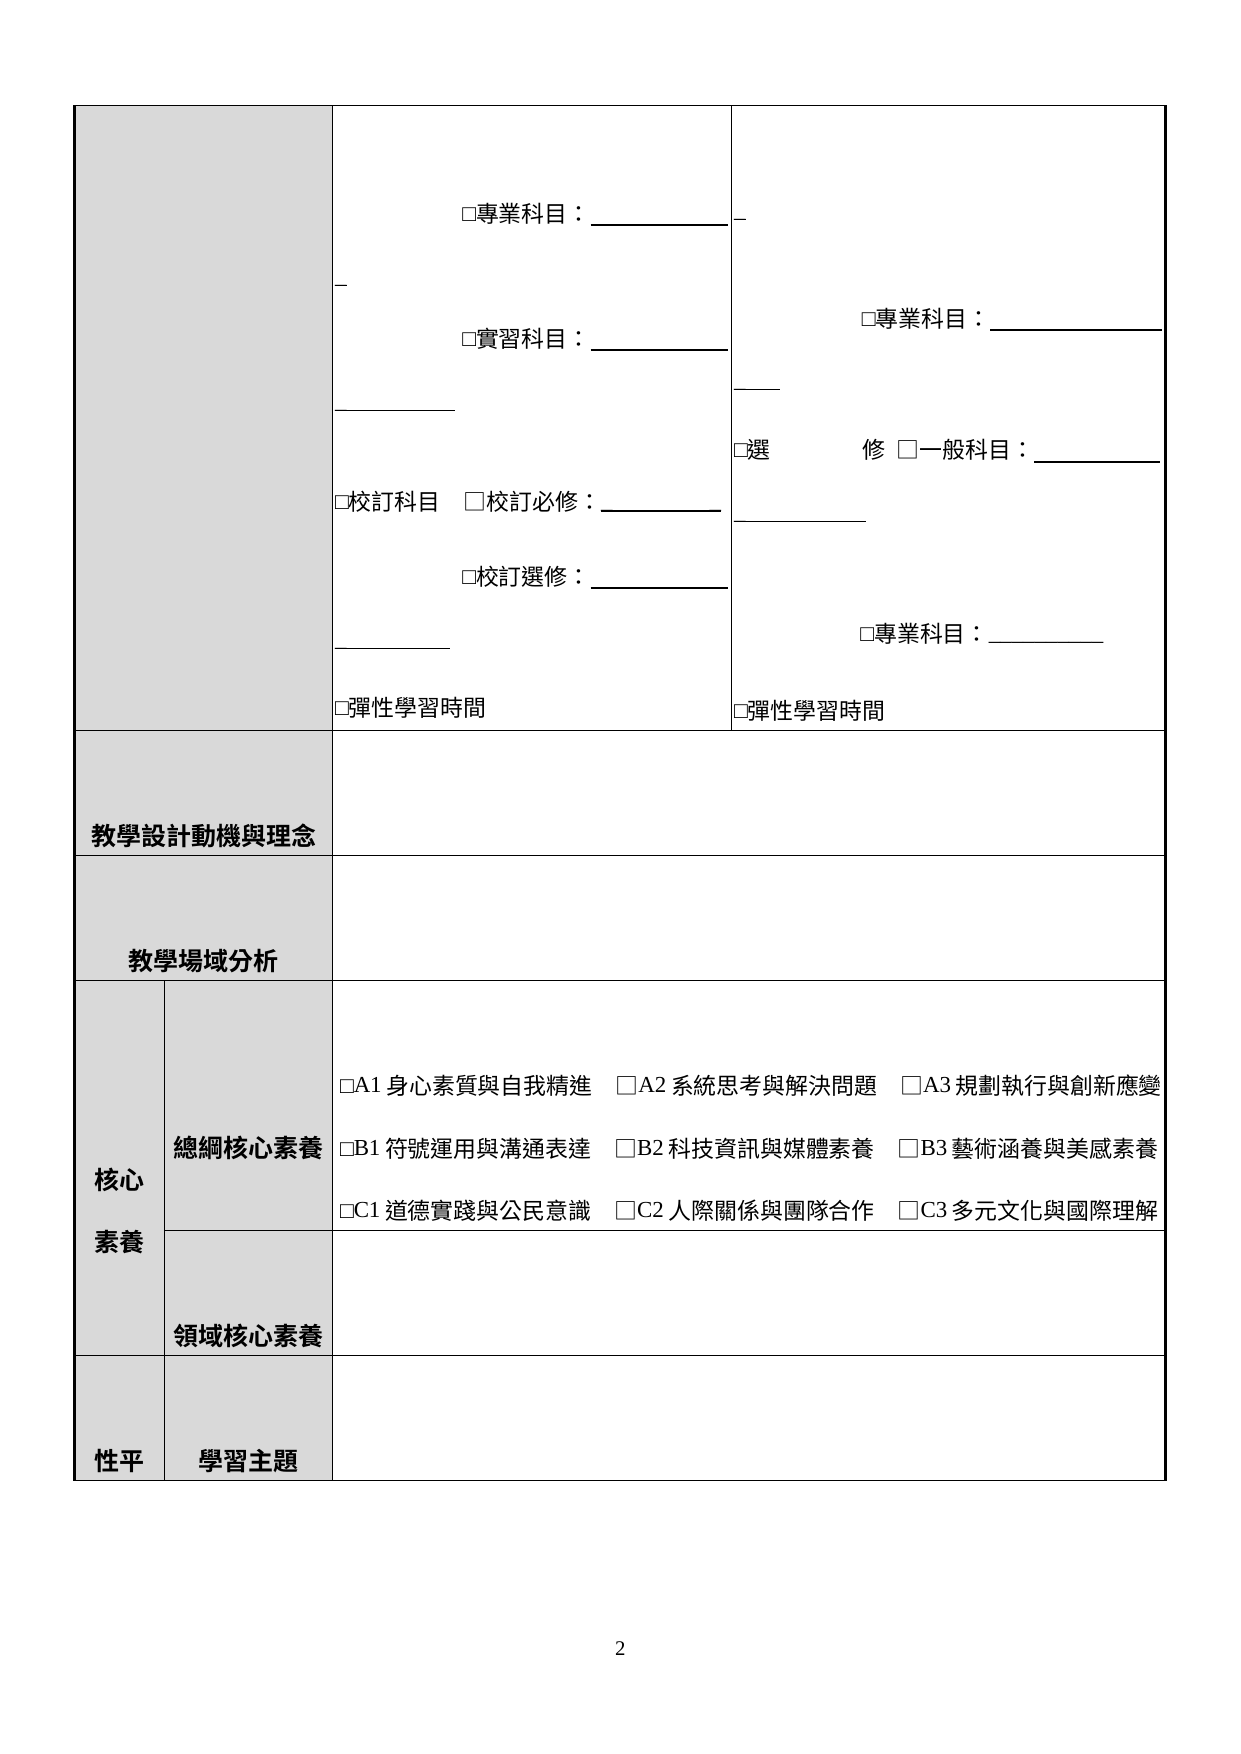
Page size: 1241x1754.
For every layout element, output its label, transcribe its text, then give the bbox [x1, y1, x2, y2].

table_cell 總綱核心素養 [165, 981, 332, 1230]
table_cell 性平 [76, 1356, 164, 1480]
table_cell □專業科目： _ □實習科目： _ □校訂科目 □校訂必修：_ _ □校訂選修： _ □彈性學習時間 [333, 106, 731, 730]
table_cell 學習主題 [165, 1356, 332, 1480]
table_cell 核心 素養 [76, 981, 164, 1355]
table_cell [333, 1356, 1164, 1480]
table_cell 領域核心素養 [165, 1231, 332, 1355]
table_cell □A1身心素質與自我精進 □A2系統思考與解決問題 □A3規劃執行與創新應變 □B1符號運用與溝通表達 □B2科技資訊與媒體素養 □B3藝術涵養與美感素養 □C1道德實踐與公民意識 □C2人際關係與團隊合作 □C3多元文化與國際理解 [333, 981, 1164, 1230]
table_cell 教學場域分析 [76, 856, 332, 980]
table_cell [333, 731, 1164, 855]
table_cell [333, 1231, 1164, 1355]
table_cell [76, 106, 332, 730]
table_cell _ □專業科目： _ □選 修 □一般科目： _ □專業科目：__________ □彈性學習時間 [732, 106, 1164, 730]
table_cell 教學設計動機與理念 [76, 731, 332, 855]
table_cell [333, 856, 1164, 980]
